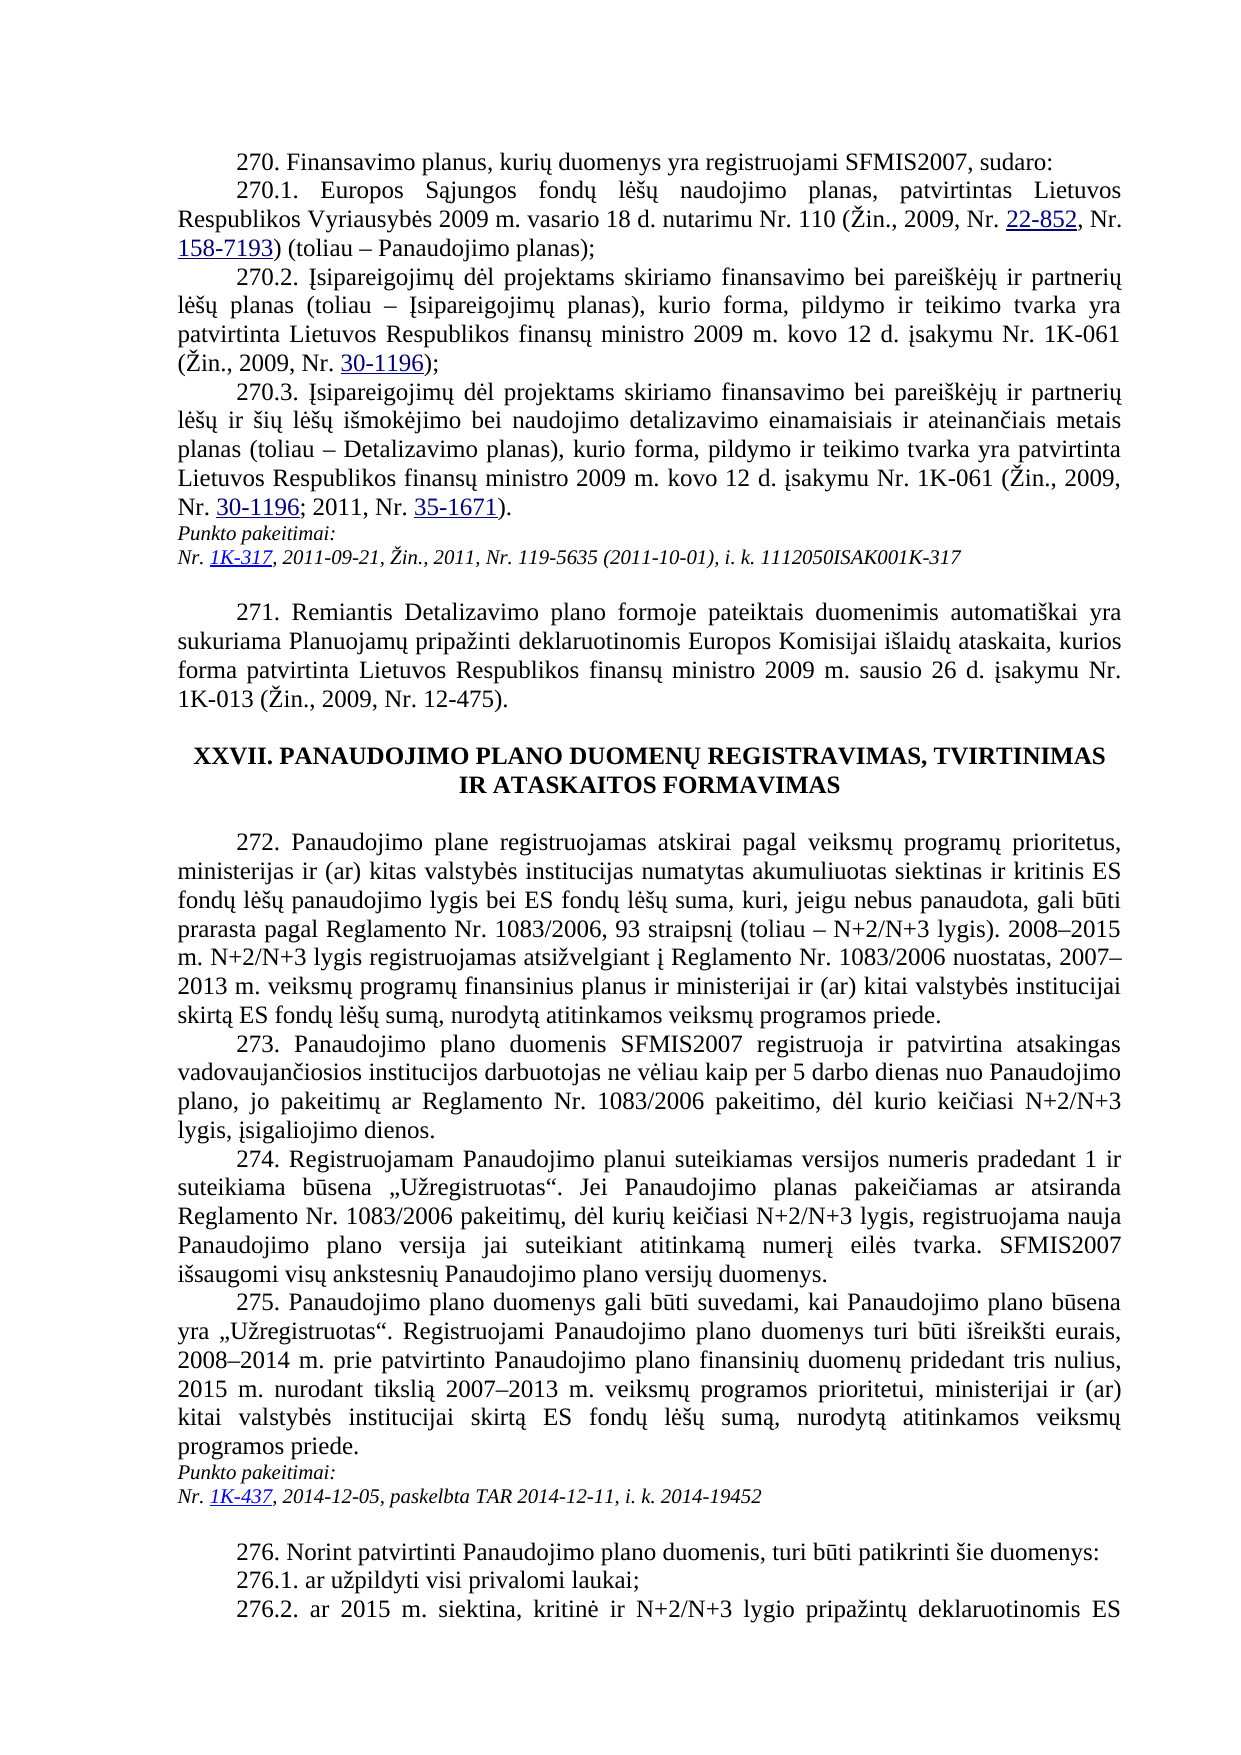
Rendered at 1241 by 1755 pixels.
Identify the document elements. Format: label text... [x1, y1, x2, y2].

text 270. Finansavimo planus, kurių duomenys yra registruojami SFMIS2007, sudaro: [177, 147, 1122, 176]
text 270.2. Įsipareigojimų dėl projektams skiriamo finansavimo bei pareiškėjų ir partnerių lėšų planas (toliau – Įsipareigojimų planas), kurio forma, pildymo ir teikimo tvarka yra patvirtinta Lietuvos Respublikos finansų ministro 2009 m. kovo 12 d. įsakymu Nr. 1K-061 (Žin., 2009, Nr. 30-1196); [177, 262, 1122, 377]
text 274. Registruojamam Panaudojimo planui suteikiamas versijos numeris pradedant 1 ir suteikiama būsena „Užregistruotas“. Jei Panaudojimo planas pakeičiamas ar atsiranda Reglamento Nr. 1083/2006 pakeitimų, dėl kurių keičiasi N+2/N+3 lygis, registruojama nauja Panaudojimo plano versija jai suteikiant atitinkamą numerį eilės tvarka. SFMIS2007 išsaugomi visų ankstesnių Panaudojimo plano versijų duomenys. [177, 1144, 1122, 1287]
text 275. Panaudojimo plano duomenys gali būti suvedami, kai Panaudojimo plano būsena yra „Užregistruotas“. Registruojami Panaudojimo plano duomenys turi būti išreikšti eurais, 2008–2014 m. prie patvirtinto Panaudojimo plano finansinių duomenų pridedant tris nulius, 2015 m. nurodant tikslią 2007–2013 m. veiksmų programos prioritetui, ministerijai ir (ar) kitai valstybės institucijai skirtą ES fondų lėšų sumą, nurodytą atitinkamos veiksmų programos priede. [177, 1287, 1122, 1460]
text XXVII. PANAUDOJIMO PLANO DUOMENŲ REGISTRAVIMAS, TVIRTINIMAS IR ATASKAITOS FORMAVIMAS [177, 741, 1122, 799]
text 270.1. Europos Sąjungos fondų lėšų naudojimo planas, patvirtintas Lietuvos Respublikos Vyriausybės 2009 m. vasario 18 d. nutarimu Nr. 110 (Žin., 2009, Nr. 22-852, Nr. 158-7193) (toliau – Panaudojimo planas); [177, 176, 1122, 262]
text 270.3. Įsipareigojimų dėl projektams skiriamo finansavimo bei pareiškėjų ir partnerių lėšų ir šių lėšų išmokėjimo bei naudojimo detalizavimo einamaisiais ir ateinančiais metais planas (toliau – Detalizavimo planas), kurio forma, pildymo ir teikimo tvarka yra patvirtinta Lietuvos Respublikos finansų ministro 2009 m. kovo 12 d. įsakymu Nr. 1K-061 (Žin., 2009, Nr. 30-1196; 2011, Nr. 35-1671). [177, 377, 1122, 521]
text 276. Norint patvirtinti Panaudojimo plano duomenis, turi būti patikrinti šie duomenys: [177, 1537, 1122, 1566]
text 273. Panaudojimo plano duomenis SFMIS2007 registruoja ir patvirtina atsakingas vadovaujančiosios institucijos darbuotojas ne vėliau kaip per 5 darbo dienas nuo Panaudojimo plano, jo pakeitimų ar Reglamento Nr. 1083/2006 pakeitimo, dėl kurio keičiasi N+2/N+3 lygis, įsigaliojimo dienos. [177, 1029, 1122, 1144]
text Nr. 1K-317, 2011-09-21, Žin., 2011, Nr. 119-5635 (2011-10-01), i. k. 1112050ISAK001K-317 [177, 545, 1122, 569]
text 276.1. ar užpildyti visi privalomi laukai; [177, 1566, 1122, 1594]
text Punkto pakeitimai: [177, 521, 1122, 545]
text 276.2. ar 2015 m. siektina, kritinė ir N+2/N+3 lygio pripažintų deklaruotinomis ES [177, 1594, 1122, 1623]
text 271. Remiantis Detalizavimo plano formoje pateiktais duomenimis automatiškai yra sukuriama Planuojamų pripažinti deklaruotinomis Europos Komisijai išlaidų ataskaita, kurios forma patvirtinta Lietuvos Respublikos finansų ministro 2009 m. sausio 26 d. įsakymu Nr. 1K-013 (Žin., 2009, Nr. 12‑475). [177, 597, 1122, 712]
text Nr. 1K-437, 2014-12-05, paskelbta TAR 2014-12-11, i. k. 2014-19452 [177, 1484, 1122, 1508]
text 272. Panaudojimo plane registruojamas atskirai pagal veiksmų programų prioritetus, ministerijas ir (ar) kitas valstybės institucijas numatytas akumuliuotas siektinas ir kritinis ES fondų lėšų panaudojimo lygis bei ES fondų lėšų suma, kuri, jeigu nebus panaudota, gali būti prarasta pagal Reglamento Nr. 1083/2006, 93 straipsnį (toliau – N+2/N+3 lygis). 2008–2015 m. N+2/N+3 lygis registruojamas atsižvelgiant į Reglamento Nr. 1083/2006 nuostatas, 2007–2013 m. veiksmų programų finansinius planus ir ministerijai ir (ar) kitai valstybės institucijai skirtą ES fondų lėšų sumą, nurodytą atitinkamos veiksmų programos priede. [177, 827, 1122, 1029]
text Punkto pakeitimai: [177, 1460, 1122, 1484]
